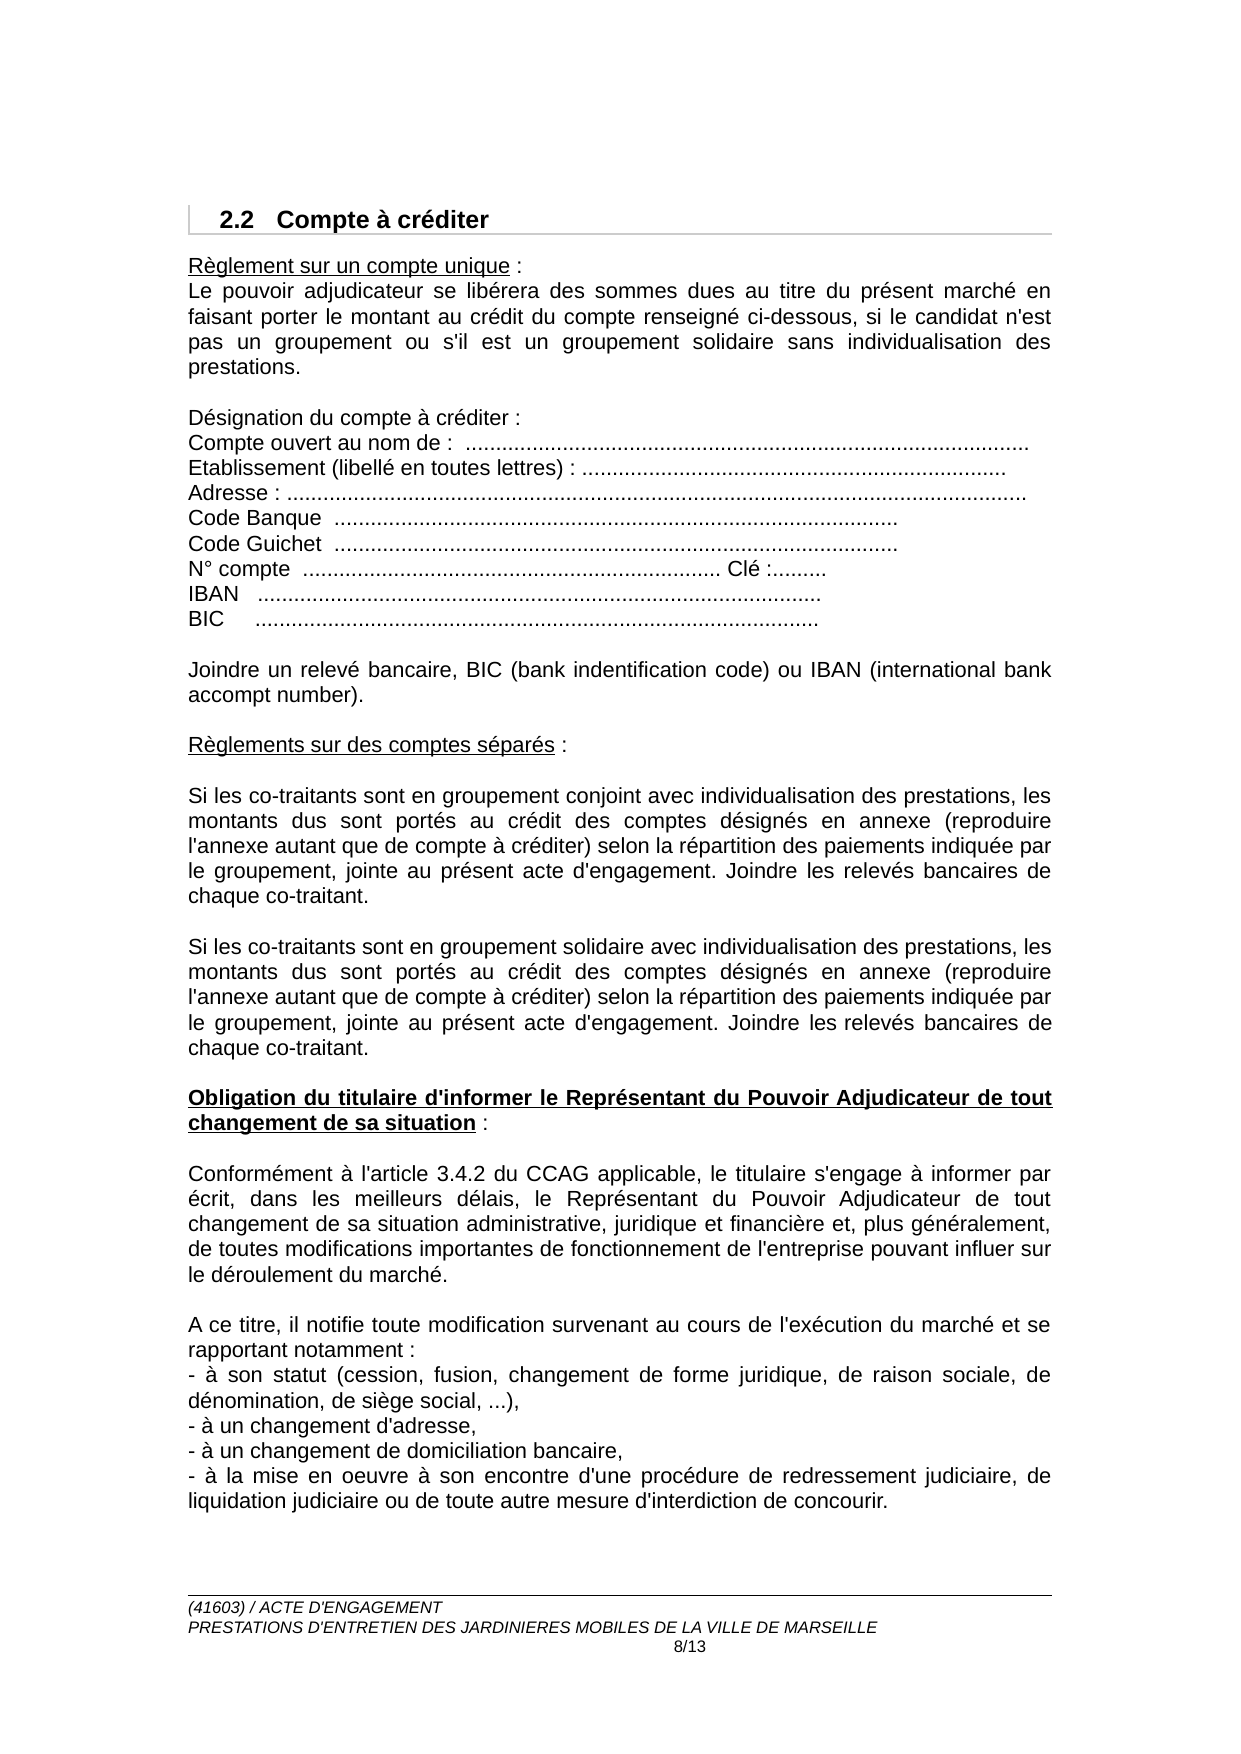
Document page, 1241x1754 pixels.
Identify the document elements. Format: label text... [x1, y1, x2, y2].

text Joindre un relevé bancaire, BIC (bank indentification code) ou IBAN (international bank accompt number). [188, 656, 1052, 707]
text N° compte ..................................................................... Clé :......... [188, 556, 1052, 581]
text - à un changement d'adresse, [188, 1413, 1052, 1438]
subtitle Compte à créditer [188, 204, 1052, 233]
text Compte ouvert au nom de : ............................................................................................. [188, 429, 1052, 455]
text Règlement sur un compte unique : [188, 253, 1052, 278]
text changement de sa situation : [188, 1108, 1052, 1135]
text - à un changement de domiciliation bancaire, [188, 1438, 1052, 1463]
text BIC ............................................................................................. [188, 606, 1052, 631]
text Désignation du compte à créditer : [188, 404, 1052, 429]
text Si les co-traitants sont en groupement solidaire avec individualisation des prestations, les montants dus sont portés au crédit des comptes désignés en annexe (reproduire l'annexe autant que de compte à créditer) selon la répartition des paiements indiquée par le groupement, jointe au présent acte d'engagement. Joindre les relevés bancaires de chaque co-traitant. [188, 934, 1052, 1060]
text Code Guichet ............................................................................................. [188, 530, 1052, 556]
text Règlements sur des comptes séparés : [188, 732, 1052, 757]
text Conformément à l'article 3.4.2 du CCAG applicable, le titulaire s'engage à informer par écrit, dans les meilleurs délais, le Représentant du Pouvoir Adjudicateur de tout changement de sa situation administrative, juridique et financière et, plus généralement, de toutes modifications importantes de fonctionnement de l'entreprise pouvant influer sur le déroulement du marché. [188, 1161, 1052, 1287]
text Si les co-traitants sont en groupement conjoint avec individualisation des prestations, les montants dus sont portés au crédit des comptes désignés en annexe (reproduire l'annexe autant que de compte à créditer) selon la répartition des paiements indiquée par le groupement, jointe au présent acte d'engagement. Joindre les relevés bancaires de chaque co-traitant. [188, 782, 1052, 908]
text IBAN ............................................................................................. [188, 581, 1052, 606]
text - à son statut (cession, fusion, changement de forme juridique, de raison sociale, de dénomination, de siège social, ...), [188, 1362, 1052, 1413]
text A ce titre, il notifie toute modification survenant au cours de l'exécution du marché et se rapportant notamment : [188, 1312, 1052, 1362]
text Adresse : .......................................................................................................................... [188, 480, 1052, 505]
text Le pouvoir adjudicateur se libérera des sommes dues au titre du présent marché en faisant porter le montant au crédit du compte renseigné ci-dessous, si le candidat n'est pas un groupement ou s'il est un groupement solidaire sans individualisation des prestations. [188, 278, 1052, 379]
text Obligation du titulaire d'informer le Représentant du Pouvoir Adjudicateur de tout [188, 1085, 1052, 1107]
text - à la mise en oeuvre à son encontre d'une procédure de redressement judiciaire, de liquidation judiciaire ou de toute autre mesure d'interdiction de concourir. [188, 1463, 1052, 1513]
text Etablissement (libellé en toutes lettres) : ...................................................................... [188, 455, 1052, 480]
text Code Banque ............................................................................................. [188, 505, 1052, 530]
